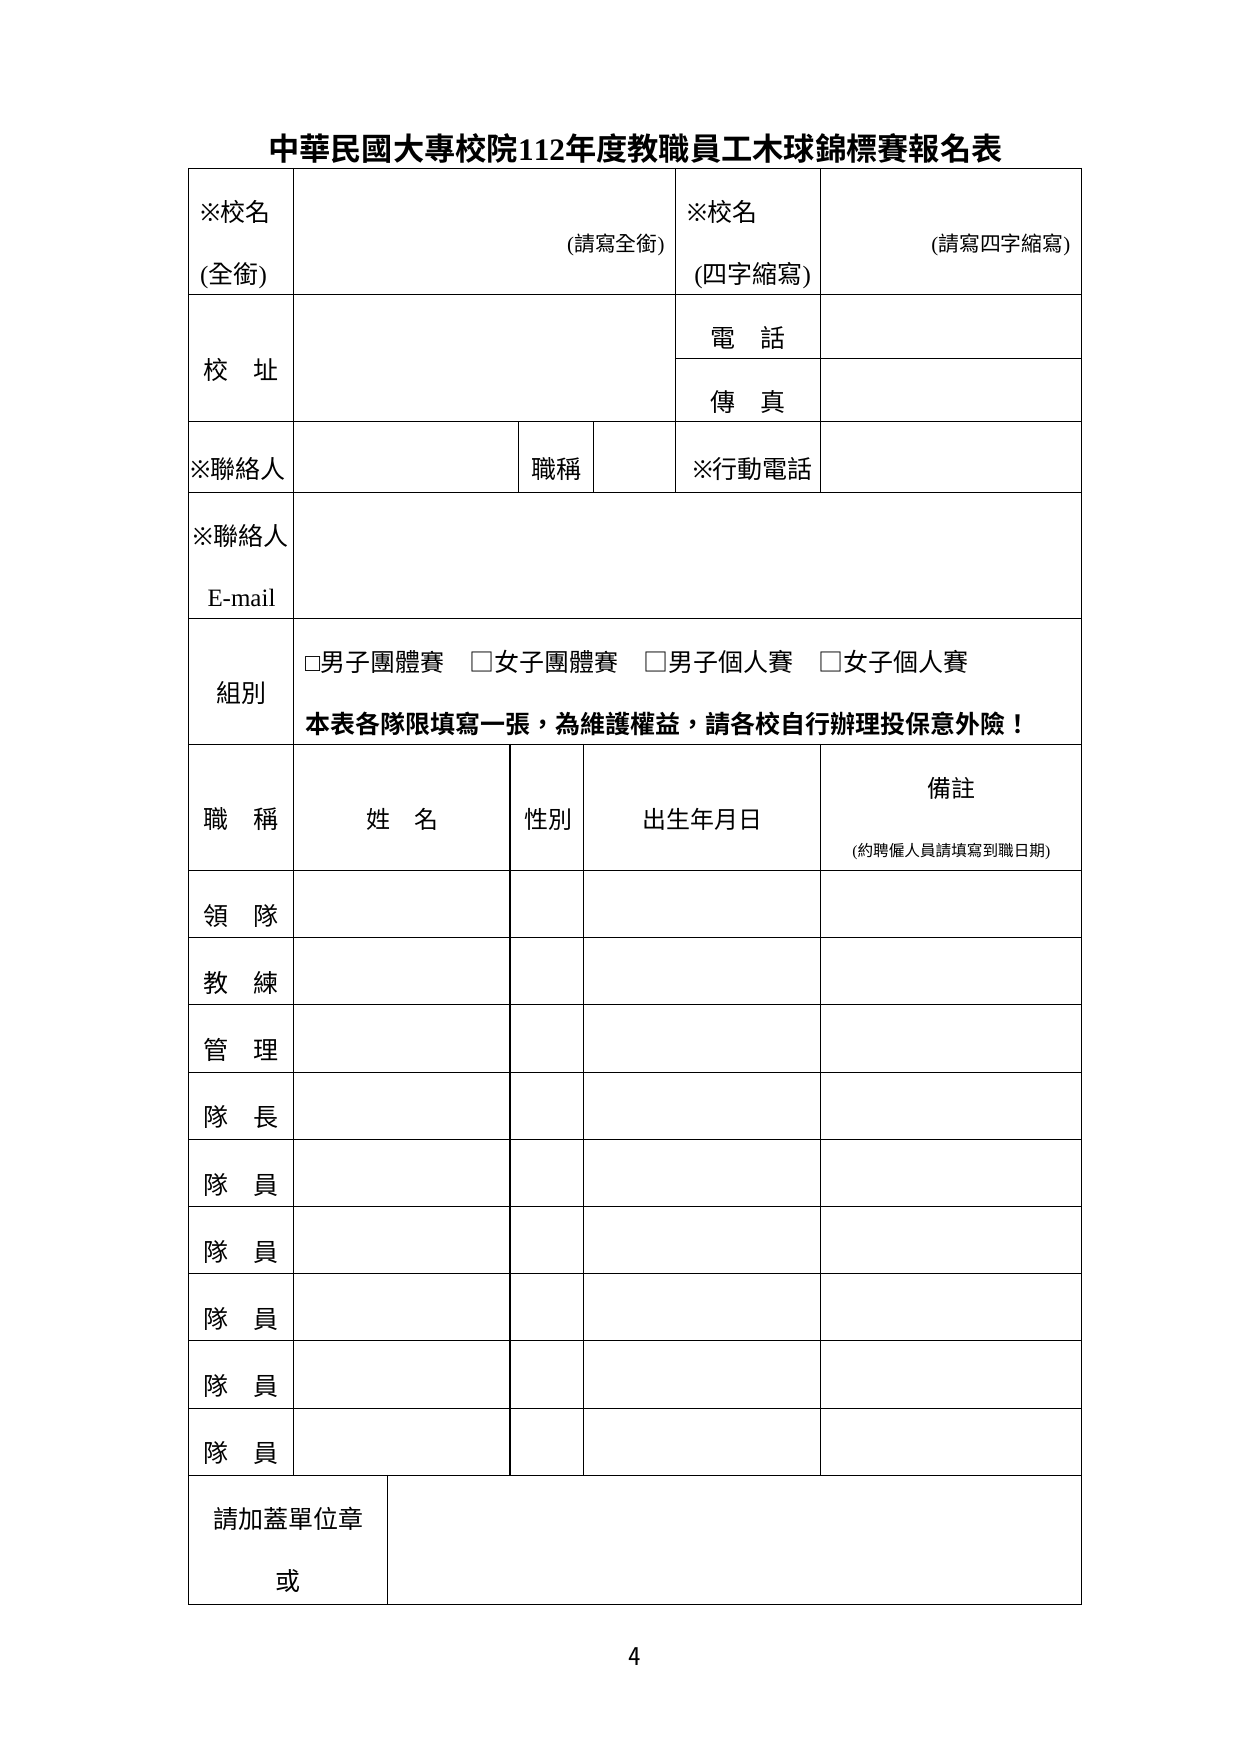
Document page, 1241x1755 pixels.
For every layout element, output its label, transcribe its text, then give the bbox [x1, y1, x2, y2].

table_cell □男子團體賽 □女子團體賽 □男子個人賽 □女子個人賽 本表各隊限填寫一張，為維護權益，請各校自行辦理投保意外險！ [294, 619, 1081, 744]
table_cell 領 隊 [189, 871, 293, 937]
table_cell [294, 1073, 509, 1139]
table_cell [511, 1207, 583, 1273]
table_cell [294, 1274, 509, 1340]
table_cell [388, 1476, 1081, 1604]
table_header ※校名 (四字縮寫) [676, 169, 820, 294]
table_cell 隊 員 [189, 1207, 293, 1273]
table_cell [821, 1341, 1081, 1407]
table_cell 校 址 [189, 295, 293, 421]
table_cell 性別 [511, 745, 583, 870]
table_cell 隊 員 [189, 1409, 293, 1475]
table_cell ※聯絡人 E-mail [189, 493, 293, 618]
table_cell ※行動電話 [676, 422, 820, 492]
table_cell 出生年月日 [584, 745, 820, 870]
table_cell [584, 1341, 820, 1407]
table_cell 電 話 [676, 295, 820, 357]
table_cell [584, 1140, 820, 1206]
table_cell [294, 295, 675, 421]
table_cell 姓 名 [294, 745, 509, 870]
table_cell [584, 1409, 820, 1475]
table_cell 隊 員 [189, 1140, 293, 1206]
table_cell 管 理 [189, 1005, 293, 1072]
table_header (請寫全銜) [294, 169, 675, 294]
table_cell 隊 員 [189, 1341, 293, 1407]
table_cell 請加蓋單位章 或 [189, 1476, 387, 1604]
table_cell [511, 938, 583, 1004]
table_cell 組別 [189, 619, 293, 744]
table_cell [821, 938, 1081, 1004]
table_cell [584, 1005, 820, 1072]
table_cell [584, 938, 820, 1004]
table_cell [511, 871, 583, 937]
table_cell [584, 1274, 820, 1340]
text 中華民國大專校院112年度教職員工木球錦標賽報名表 [118, 105, 1152, 168]
table_cell [511, 1409, 583, 1475]
table_cell [821, 1409, 1081, 1475]
table_cell 職 稱 [189, 745, 293, 870]
table_cell [511, 1005, 583, 1072]
table_cell [511, 1341, 583, 1407]
table_cell ※聯絡人 [189, 422, 293, 492]
table_cell 傳 真 [676, 359, 820, 421]
table_cell [511, 1274, 583, 1340]
table_cell [294, 1409, 509, 1475]
table_cell 隊 員 [189, 1274, 293, 1340]
table_cell [821, 1073, 1081, 1139]
table_cell [821, 422, 1081, 492]
table_cell [294, 1140, 509, 1206]
table_cell 隊 長 [189, 1073, 293, 1139]
table_cell [294, 422, 518, 492]
table_cell 備註 (約聘僱人員請填寫到職日期) [821, 745, 1081, 870]
table_cell [511, 1140, 583, 1206]
table_cell [584, 1207, 820, 1273]
table_header ※校名 (全銜) [189, 169, 293, 294]
table_cell [511, 1073, 583, 1139]
table_header (請寫四字縮寫) [821, 169, 1081, 294]
table_cell [821, 359, 1081, 421]
table_cell 職稱 [519, 422, 593, 492]
table_cell [584, 1073, 820, 1139]
table_cell [294, 1207, 509, 1273]
table_cell [294, 1341, 509, 1407]
table_cell [821, 1140, 1081, 1206]
table_cell [584, 871, 820, 937]
table_cell [821, 1005, 1081, 1072]
table_cell 教 練 [189, 938, 293, 1004]
table_cell [294, 493, 1081, 618]
table_cell [294, 871, 509, 937]
table_cell [294, 938, 509, 1004]
table_cell [821, 1274, 1081, 1340]
table_cell [821, 295, 1081, 357]
table_cell [821, 871, 1081, 937]
table_cell [594, 422, 675, 492]
table_cell [294, 1005, 509, 1072]
table_cell [821, 1207, 1081, 1273]
